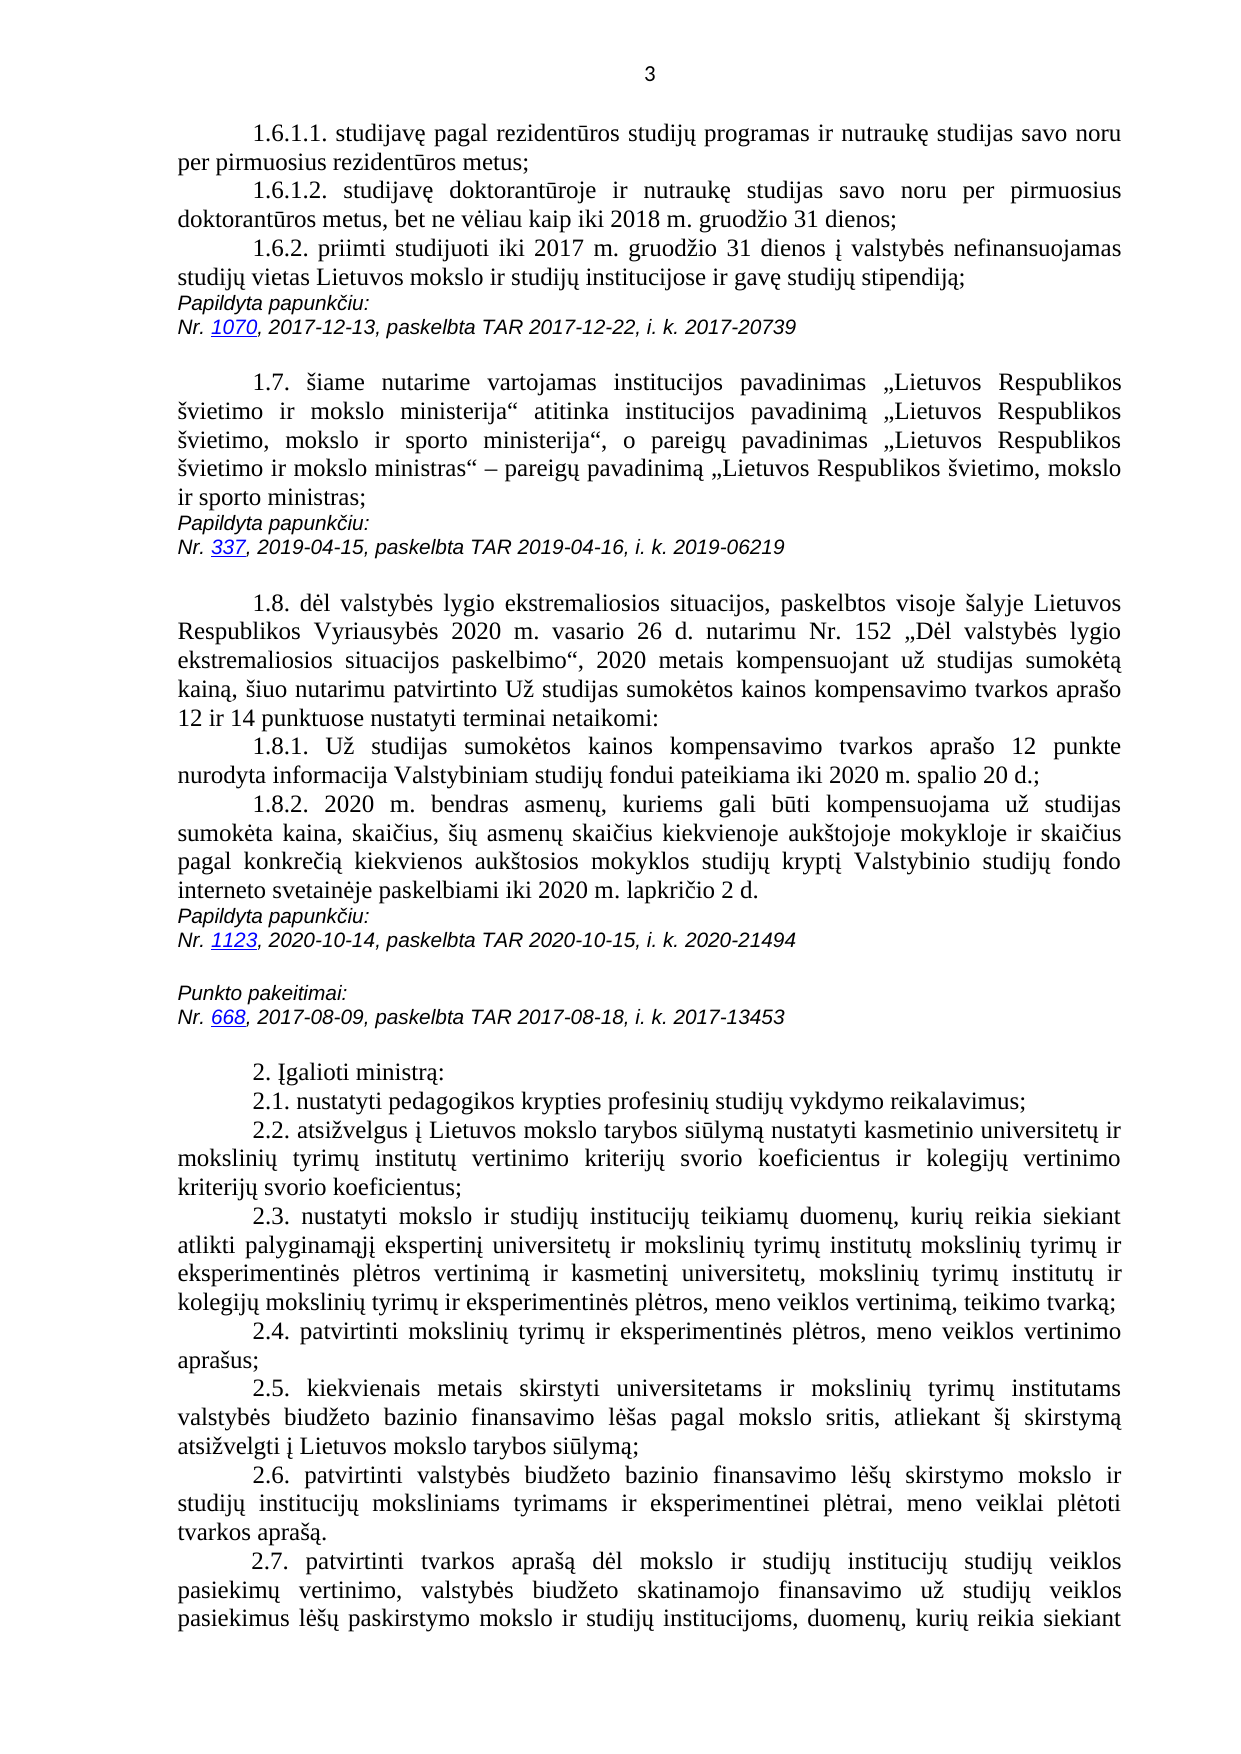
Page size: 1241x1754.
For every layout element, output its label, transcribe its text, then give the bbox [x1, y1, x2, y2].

text 1.7. šiame nutarime vartojamas institucijos pavadinimas „Lietuvos Respublikos švietimo ir mokslo ministerija“ atitinka institucijos pavadinimą „Lietuvos Respublikos švietimo, mokslo ir sporto ministerija“, o pareigų pavadinimas „Lietuvos Respublikos švietimo ir mokslo ministras“ – pareigų pavadinimą „Lietuvos Respublikos švietimo, mokslo ir sporto ministras; [177, 367, 1122, 511]
text 2.7. patvirtinti tvarkos aprašą dėl mokslo ir studijų institucijų studijų veiklos pasiekimų vertinimo, valstybės biudžeto skatinamojo finansavimo už studijų veiklos pasiekimus lėšų paskirstymo mokslo ir studijų institucijoms, duomenų, kurių reikia siekiant [177, 1546, 1122, 1632]
text Papildyta papunkčiu: [177, 904, 1122, 928]
text 1.8. dėl valstybės lygio ekstremaliosios situacijos, paskelbtos visoje šalyje Lietuvos Respublikos Vyriausybės 2020 m. vasario 26 d. nutarimu Nr. 152 „Dėl valstybės lygio ekstremaliosios situacijos paskelbimo“, 2020 metais kompensuojant už studijas sumokėtą kainą, šiuo nutarimu patvirtinto Už studijas sumokėtos kainos kompensavimo tvarkos aprašo 12 ir 14 punktuose nustatyti terminai netaikomi: [177, 588, 1122, 731]
text 2.5. kiekvienais metais skirstyti universitetams ir mokslinių tyrimų institutams valstybės biudžeto bazinio finansavimo lėšas pagal mokslo sritis, atliekant šį skirstymą atsižvelgti į Lietuvos mokslo tarybos siūlymą; [177, 1373, 1122, 1460]
text 1.8.2. 2020 m. bendras asmenų, kuriems gali būti kompensuojama už studijas sumokėta kaina, skaičius, šių asmenų skaičius kiekvienoje aukštojoje mokykloje ir skaičius pagal konkrečią kiekvienos aukštosios mokyklos studijų kryptį Valstybinio studijų fondo interneto svetainėje paskelbiami iki 2020 m. lapkričio 2 d. [177, 789, 1122, 904]
text 2.6. patvirtinti valstybės biudžeto bazinio finansavimo lėšų skirstymo mokslo ir studijų institucijų moksliniams tyrimams ir eksperimentinei plėtrai, meno veiklai plėtoti tvarkos aprašą. [177, 1460, 1122, 1546]
text 2.4. patvirtinti mokslinių tyrimų ir eksperimentinės plėtros, meno veiklos vertinimo aprašus; [177, 1316, 1122, 1373]
text Papildyta papunkčiu: [177, 291, 1122, 314]
text Papildyta papunkčiu: [177, 511, 1122, 535]
text 2.1. nustatyti pedagogikos krypties profesinių studijų vykdymo reikalavimus; [177, 1086, 1122, 1115]
text Nr. 1070, 2017-12-13, paskelbta TAR 2017-12-22, i. k. 2017-20739 [177, 314, 1122, 338]
text 1.8.1. Už studijas sumokėtos kainos kompensavimo tvarkos aprašo 12 punkte nurodyta informacija Valstybiniam studijų fondui pateikiama iki 2020 m. spalio 20 d.; [177, 731, 1122, 789]
text Punkto pakeitimai: [177, 981, 1122, 1004]
text 1.6.1.1. studijavę pagal rezidentūros studijų programas ir nutraukę studijas savo noru per pirmuosius rezidentūros metus; [177, 118, 1122, 176]
text 2. Įgalioti ministrą: [177, 1057, 1122, 1086]
text Nr. 337, 2019-04-15, paskelbta TAR 2019-04-16, i. k. 2019-06219 [177, 535, 1122, 559]
text 2.3. nustatyti mokslo ir studijų institucijų teikiamų duomenų, kurių reikia siekiant atlikti palyginamąjį ekspertinį universitetų ir mokslinių tyrimų institutų mokslinių tyrimų ir eksperimentinės plėtros vertinimą ir kasmetinį universitetų, mokslinių tyrimų institutų ir kolegijų mokslinių tyrimų ir eksperimentinės plėtros, meno veiklos vertinimą, teikimo tvarką; [177, 1201, 1122, 1316]
text 1.6.1.2. studijavę doktorantūroje ir nutraukę studijas savo noru per pirmuosius doktorantūros metus, bet ne vėliau kaip iki 2018 m. gruodžio 31 dienos; [177, 176, 1122, 233]
text 2.2. atsižvelgus į Lietuvos mokslo tarybos siūlymą nustatyti kasmetinio universitetų ir mokslinių tyrimų institutų vertinimo kriterijų svorio koeficientus ir kolegijų vertinimo kriterijų svorio koeficientus; [177, 1115, 1122, 1201]
text Nr. 1123, 2020-10-14, paskelbta TAR 2020-10-15, i. k. 2020-21494 [177, 928, 1122, 952]
text 1.6.2. priimti studijuoti iki 2017 m. gruodžio 31 dienos į valstybės nefinansuojamas studijų vietas Lietuvos mokslo ir studijų institucijose ir gavę studijų stipendiją; [177, 233, 1122, 291]
text Nr. 668, 2017-08-09, paskelbta TAR 2017-08-18, i. k. 2017-13453 [177, 1004, 1122, 1028]
